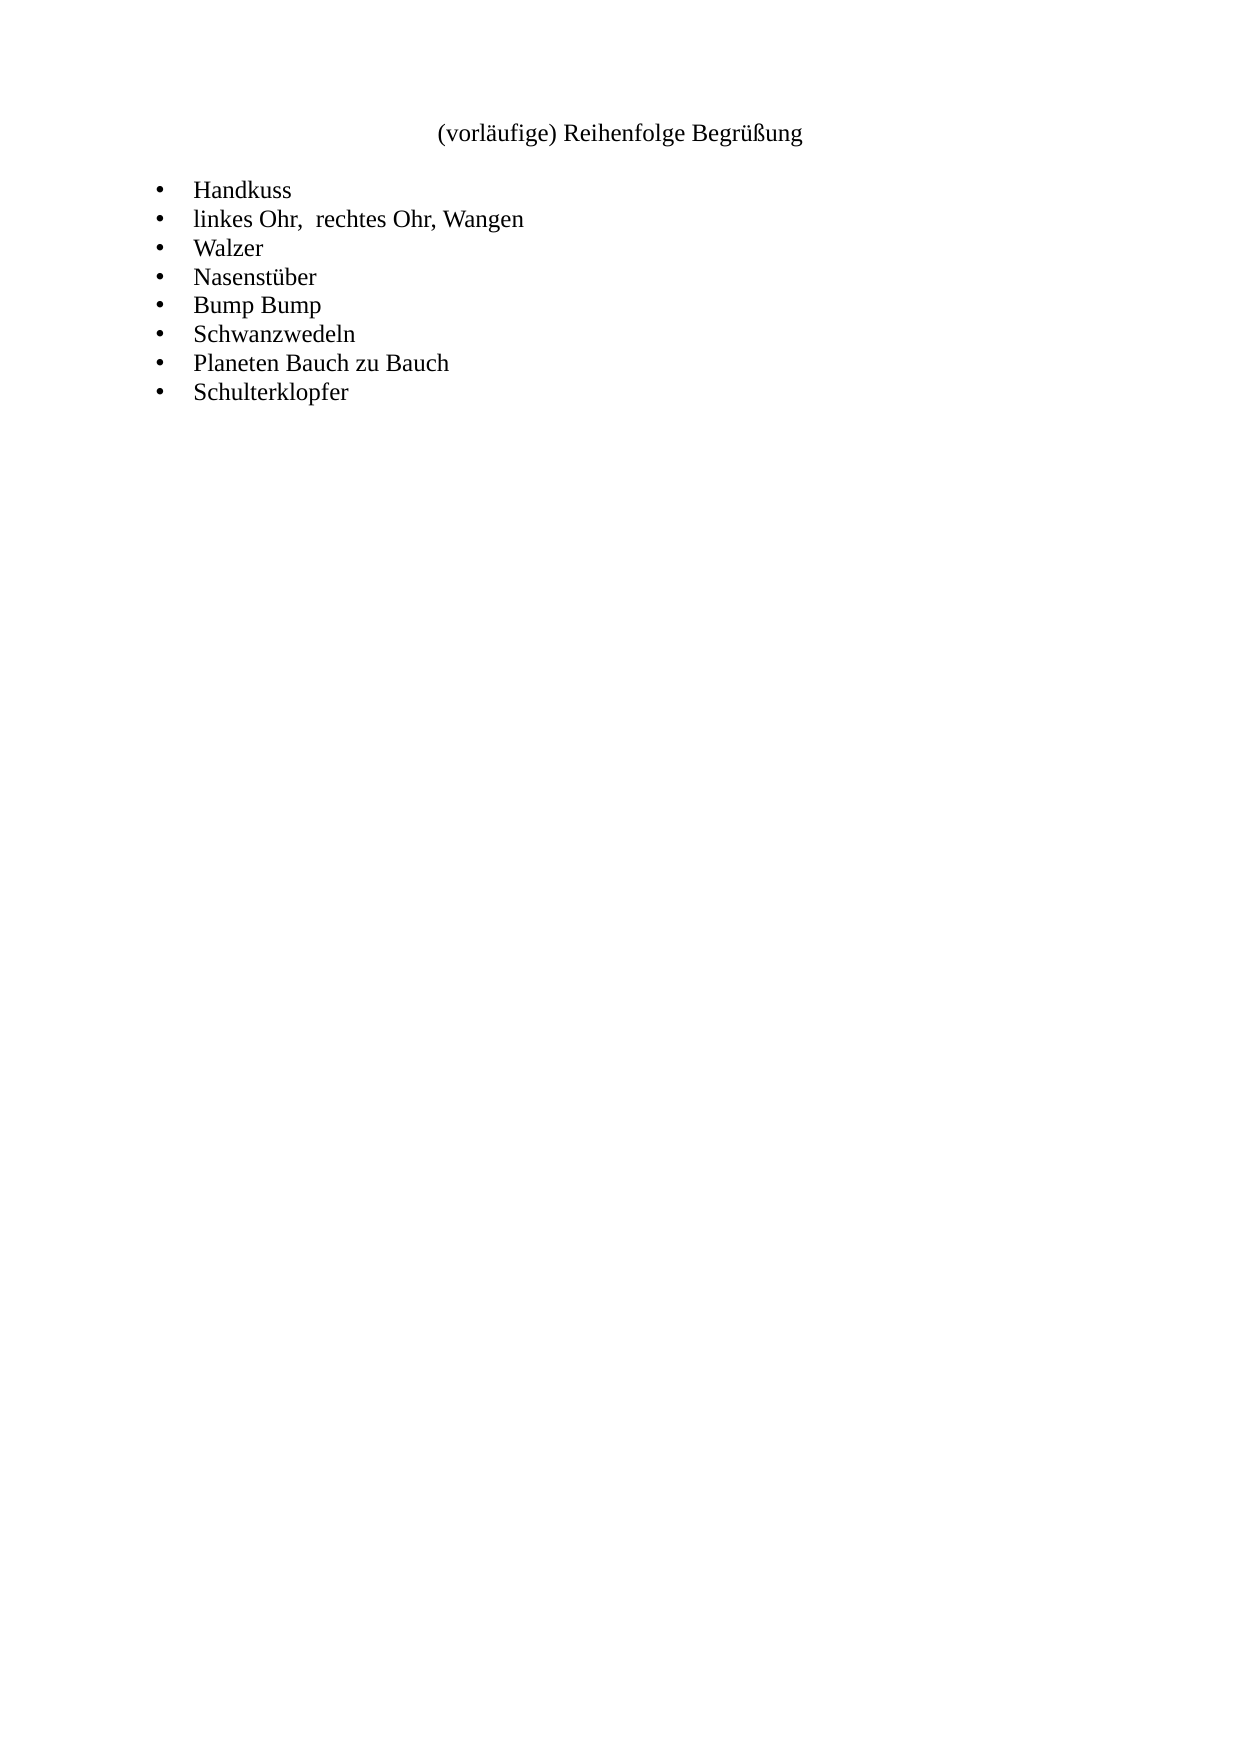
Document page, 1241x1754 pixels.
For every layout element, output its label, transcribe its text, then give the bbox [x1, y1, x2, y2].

list Planeten Bauch zu Bauch [156, 348, 1122, 377]
list Handkuss [156, 176, 1122, 204]
list linkes Ohr, rechtes Ohr, Wangen [156, 204, 1122, 233]
list Schulterklopfer [156, 377, 1122, 406]
list Nasenstüber [156, 262, 1122, 291]
list Bump Bump [156, 291, 1122, 319]
text (vorläufige) Reihenfolge Begrüßung [118, 118, 1122, 147]
list Schwanzwedeln [156, 319, 1122, 348]
list Walzer [156, 233, 1122, 262]
